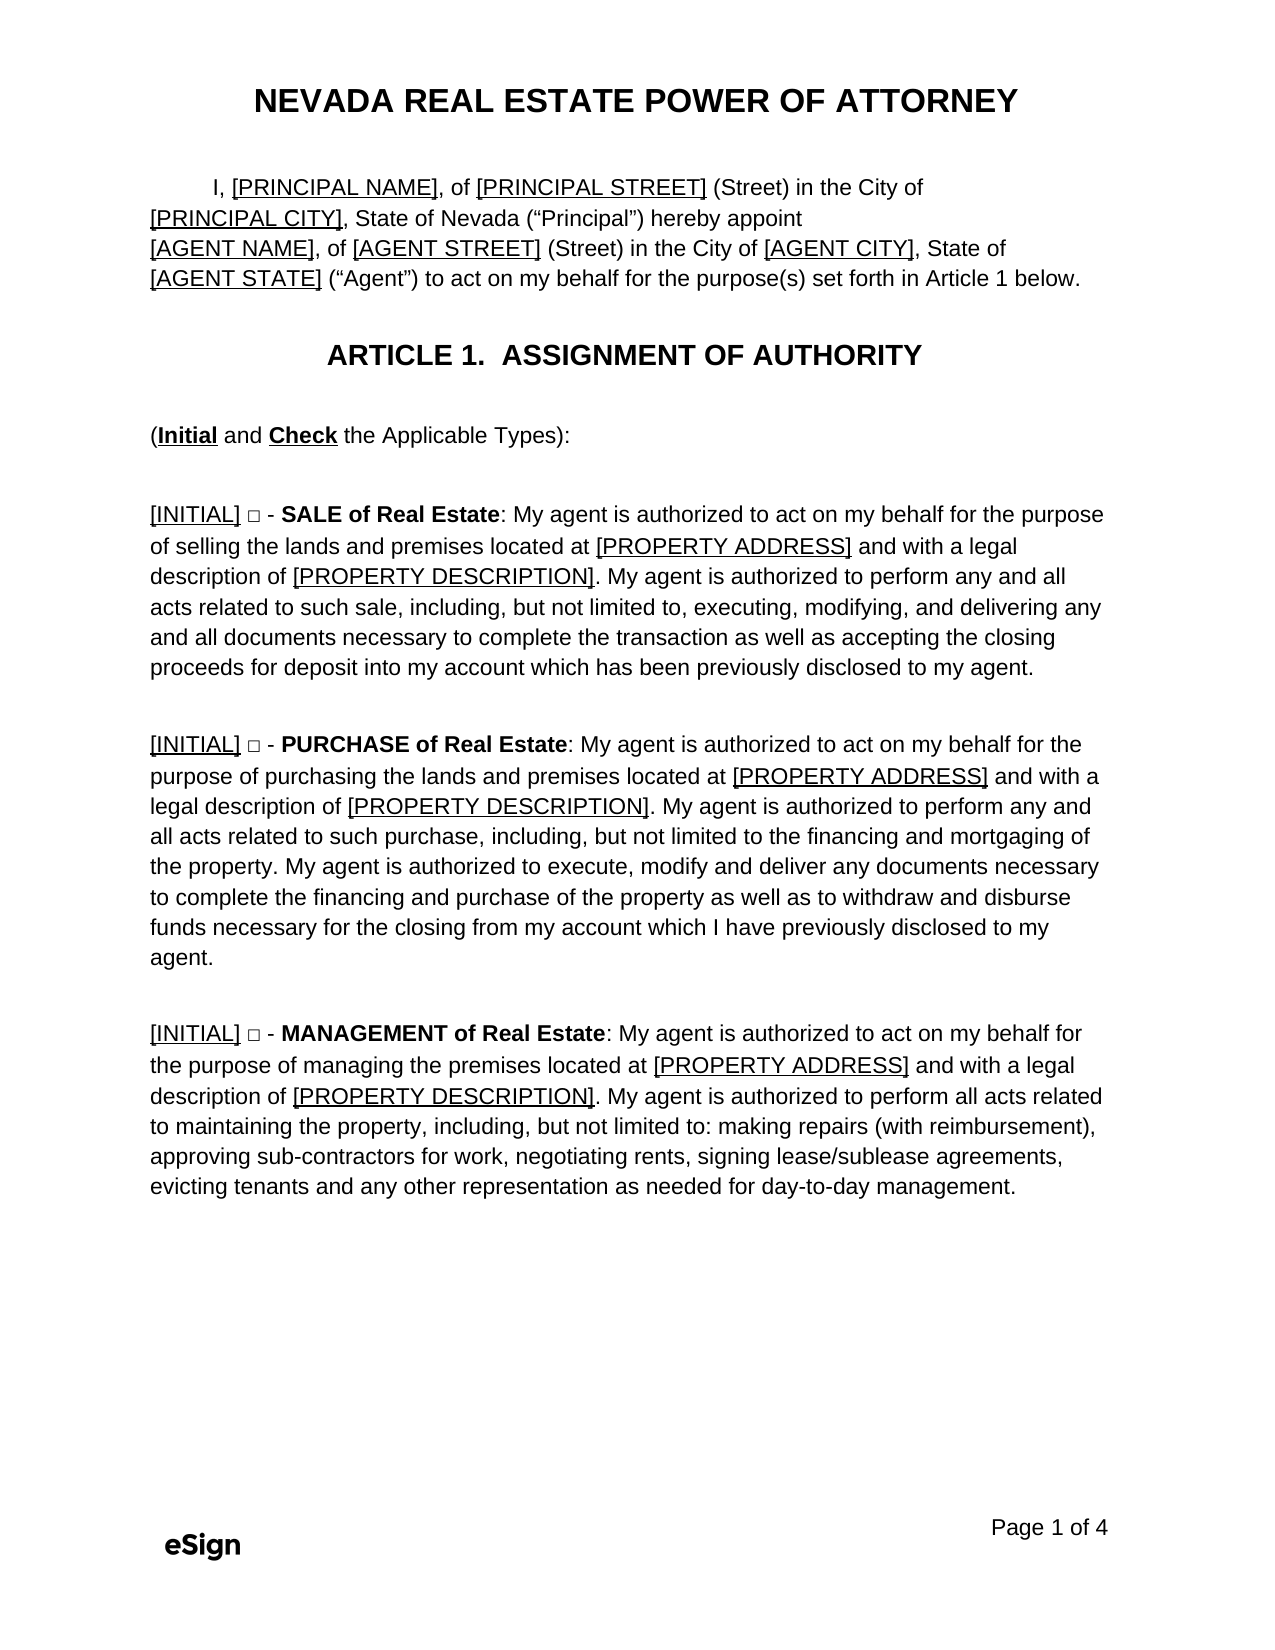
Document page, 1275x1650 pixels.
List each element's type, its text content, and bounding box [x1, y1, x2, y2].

text I, [PRINCIPAL NAME], of [PRINCIPAL STREET] (Street) in the City of [150, 174, 1122, 201]
text [PRINCIPAL CITY], State of Nevada (“Principal”) hereby appoint [150, 204, 1122, 231]
text (Initial and Check the Applicable Types): [150, 422, 1099, 448]
text [AGENT STATE] (“Agent”) to act on my behalf for the purpose(s) set forth in Article 1 below. [150, 265, 1122, 291]
text [INITIAL] ☐ - PURCHASE of Real Estate: My agent is authorized to act on my behalf for the purpose of purchasing the lands and premises located at [PROPERTY ADDRESS] and with a legal description of [PROPERTY DESCRIPTION]. My agent is authorized to perform any and all acts related to such purchase, including, but not limited to the financing and mortgaging of the property. My agent is authorized to execute, modify and deliver any documents necessary to complete the financing and purchase of the property as well as to withdraw and disburse funds necessary for the closing from my account which I have previously disclosed to my agent. [150, 727, 1114, 970]
text [INITIAL] ☐ - MANAGEMENT of Real Estate: My agent is authorized to act on my behalf for the purpose of managing the premises located at [PROPERTY ADDRESS] and with a legal description of [PROPERTY DESCRIPTION]. My agent is authorized to perform all acts related to maintaining the property, including, but not limited to: making repairs (with reimbursement), approving sub-contractors for work, negotiating rents, signing lease/sublease agreements, evicting tenants and any other representation as needed for day-to-day management. [150, 1017, 1114, 1200]
text [INITIAL] ☐ - SALE of Real Estate: My agent is authorized to act on my behalf for the purpose of selling the lands and premises located at [PROPERTY ADDRESS] and with a legal description of [PROPERTY DESCRIPTION]. My agent is authorized to perform any and all acts related to such sale, including, but not limited to, executing, modifying, and delivering any and all documents necessary to complete the transaction as well as accepting the closing proceeds for deposit into my account which has been previously disclosed to my agent. [150, 498, 1107, 680]
text ARTICLE 1. ASSIGNMENT OF AUTHORITY [150, 338, 1099, 371]
text [AGENT NAME], of [AGENT STREET] (Street) in the City of [AGENT CITY], State of [150, 235, 1122, 261]
text NEVADA REAL ESTATE POWER OF ATTORNEY [150, 81, 1122, 120]
